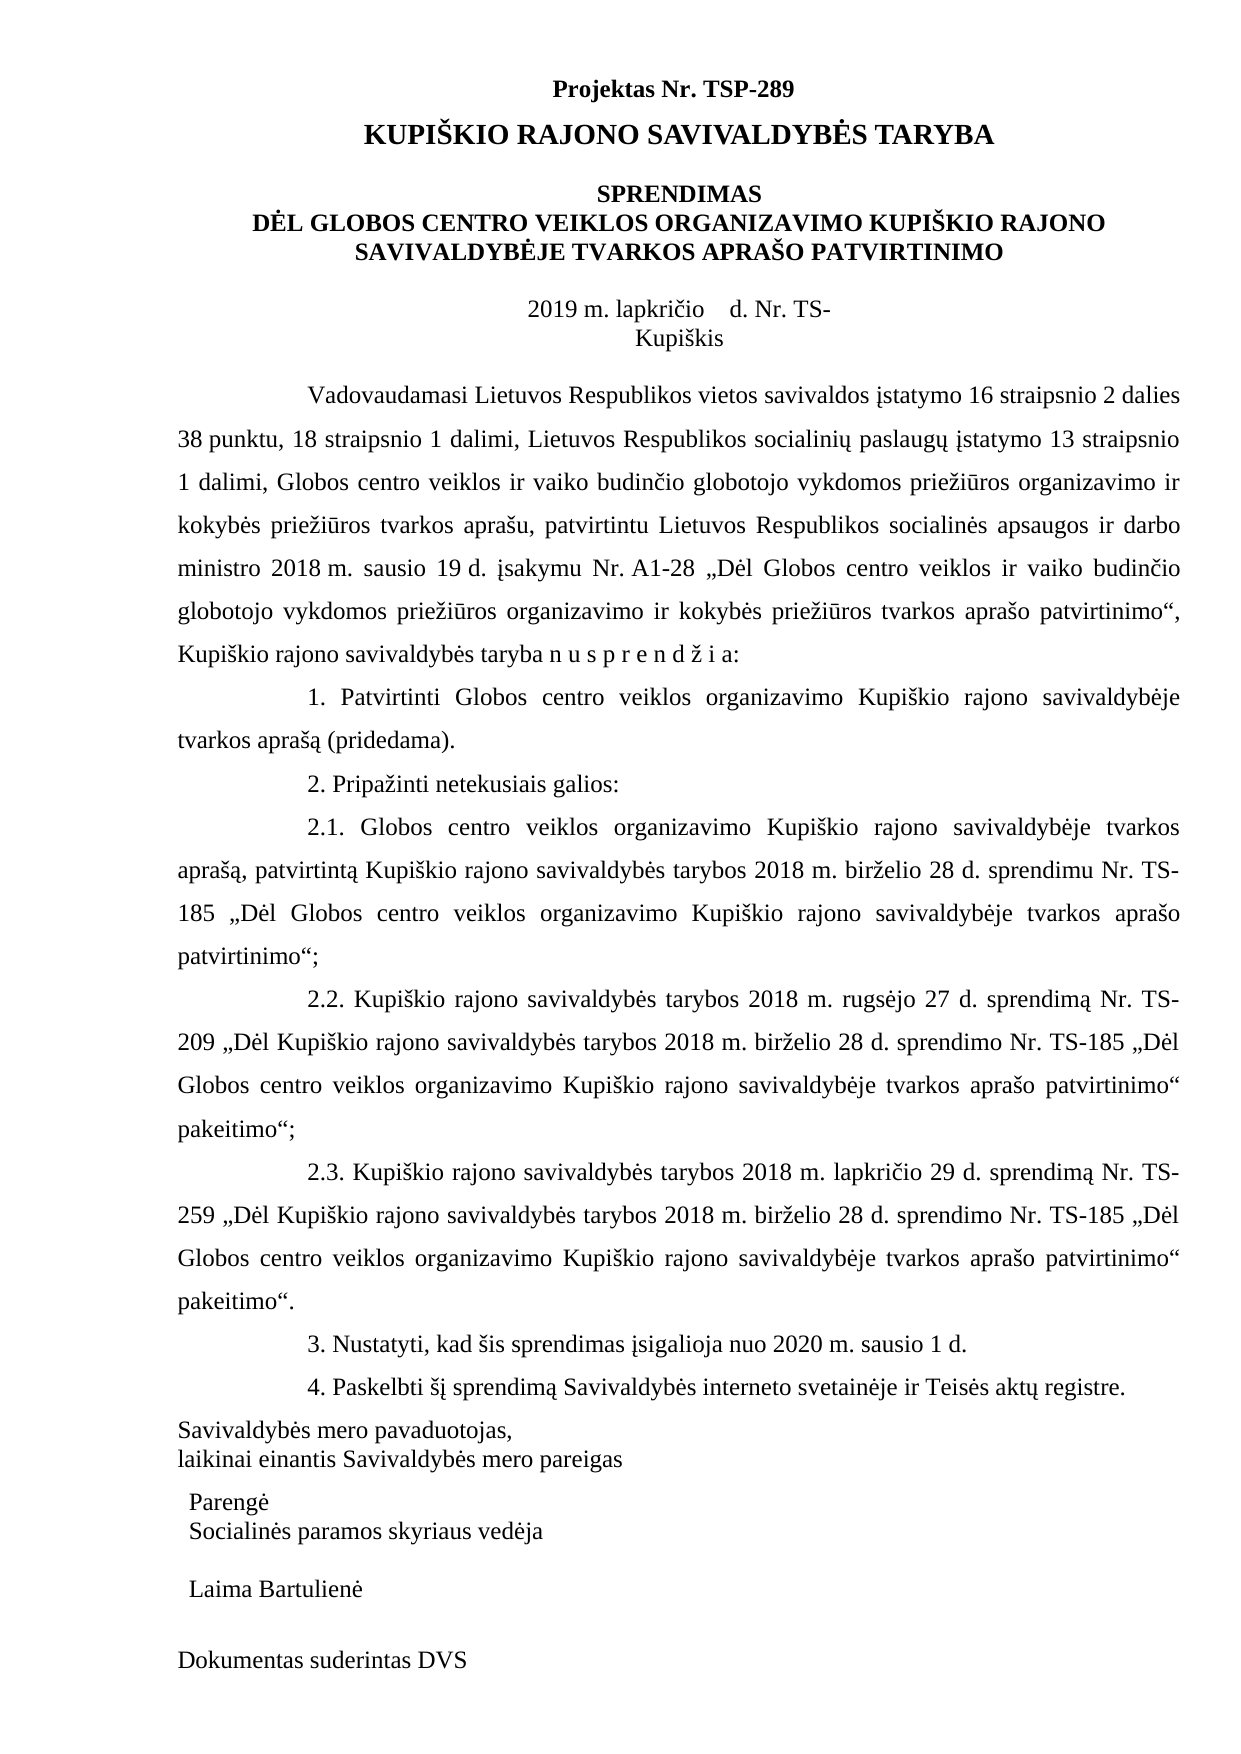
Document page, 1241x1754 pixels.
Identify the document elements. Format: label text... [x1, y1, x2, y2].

table_cell [916, 1516, 940, 1545]
text 2.2. Kupiškio rajono savivaldybės tarybos 2018 m. rugsėjo 27 d. sprendimą Nr. TS-209 „Dėl Kupiškio rajono savivaldybės tarybos 2018 m. birželio 28 d. sprendimo Nr. TS-185 „Dėl Globos centro veiklos organizavimo Kupiškio rajono savivaldybėje tvarkos aprašo patvirtinimo“ pakeitimo“; [177, 984, 1181, 1142]
text 1. Patvirtinti Globos centro veiklos organizavimo Kupiškio rajono savivaldybėje tvarkos aprašą (pridedama). [177, 682, 1181, 754]
table_header Parengė [177, 1488, 916, 1516]
text SPRENDIMAS [177, 179, 1181, 208]
text 4. Paskelbti šį sprendimą Savivaldybės interneto svetainėje ir Teisės aktų registre. [177, 1372, 1181, 1401]
text 3. Nustatyti, kad šis sprendimas įsigalioja nuo 2020 m. sausio 1 d. [177, 1329, 1181, 1358]
text KUPIŠKIO RAJONO SAVIVALDYBĖS TARYBA [177, 117, 1181, 151]
text 2.3. Kupiškio rajono savivaldybės tarybos 2018 m. lapkričio 29 d. sprendimą Nr. TS-259 „Dėl Kupiškio rajono savivaldybės tarybos 2018 m. birželio 28 d. sprendimo Nr. TS-185 „Dėl Globos centro veiklos organizavimo Kupiškio rajono savivaldybėje tvarkos aprašo patvirtinimo“ pakeitimo“. [177, 1157, 1181, 1315]
text laikinai einantis Savivaldybės mero pareigas [177, 1444, 1181, 1473]
text Savivaldybės mero pavaduotojas, [177, 1416, 1181, 1444]
text Vadovaudamasi Lietuvos Respublikos vietos savivaldos įstatymo 16 straipsnio 2 dalies 38 punktu, 18 straipsnio 1 dalimi, Lietuvos Respublikos socialinių paslaugų įstatymo 13 straipsnio 1 dalimi, Globos centro veiklos ir vaiko budinčio globotojo vykdomos priežiūros organizavimo ir kokybės priežiūros tvarkos aprašu, patvirtintu Lietuvos Respublikos socialinės apsaugos ir darbo ministro 2018 m. sausio 19 d. įsakymu Nr. A1-28 „Dėl Globos centro veiklos ir vaiko budinčio globotojo vykdomos priežiūros organizavimo ir kokybės priežiūros tvarkos aprašo patvirtinimo“, Kupiškio rajono savivaldybės taryba n u s p r e n d ž i a: [177, 381, 1181, 668]
text 2.1. Globos centro veiklos organizavimo Kupiškio rajono savivaldybėje tvarkos aprašą, patvirtintą Kupiškio rajono savivaldybės tarybos 2018 m. birželio 28 d. sprendimu Nr. TS-185 „Dėl Globos centro veiklos organizavimo Kupiškio rajono savivaldybėje tvarkos aprašo patvirtinimo“; [177, 812, 1181, 970]
text Kupiškis [177, 323, 1181, 352]
text DĖL GLOBOS CENTRO VEIKLOS ORGANIZAVIMO KUPIŠKIO RAJONO SAVIVALDYBĖJE TVARKOS APRAŠO PATVIRTINIMO [177, 208, 1181, 266]
text Projektas Nr. TSP-289 [177, 74, 1181, 103]
table_cell [177, 1545, 916, 1574]
table_header [916, 1488, 940, 1516]
table_cell [916, 1574, 940, 1602]
table_cell [916, 1545, 940, 1574]
text 2. Pripažinti netekusiais galios: [177, 769, 1181, 797]
table_cell Socialinės paramos skyriaus vedėja [177, 1516, 916, 1545]
text 2019 m. lapkričio d. Nr. TS- [177, 294, 1181, 323]
table_cell Laima Bartulienė [177, 1574, 916, 1602]
text Dokumentas suderintas DVS [177, 1646, 1181, 1674]
